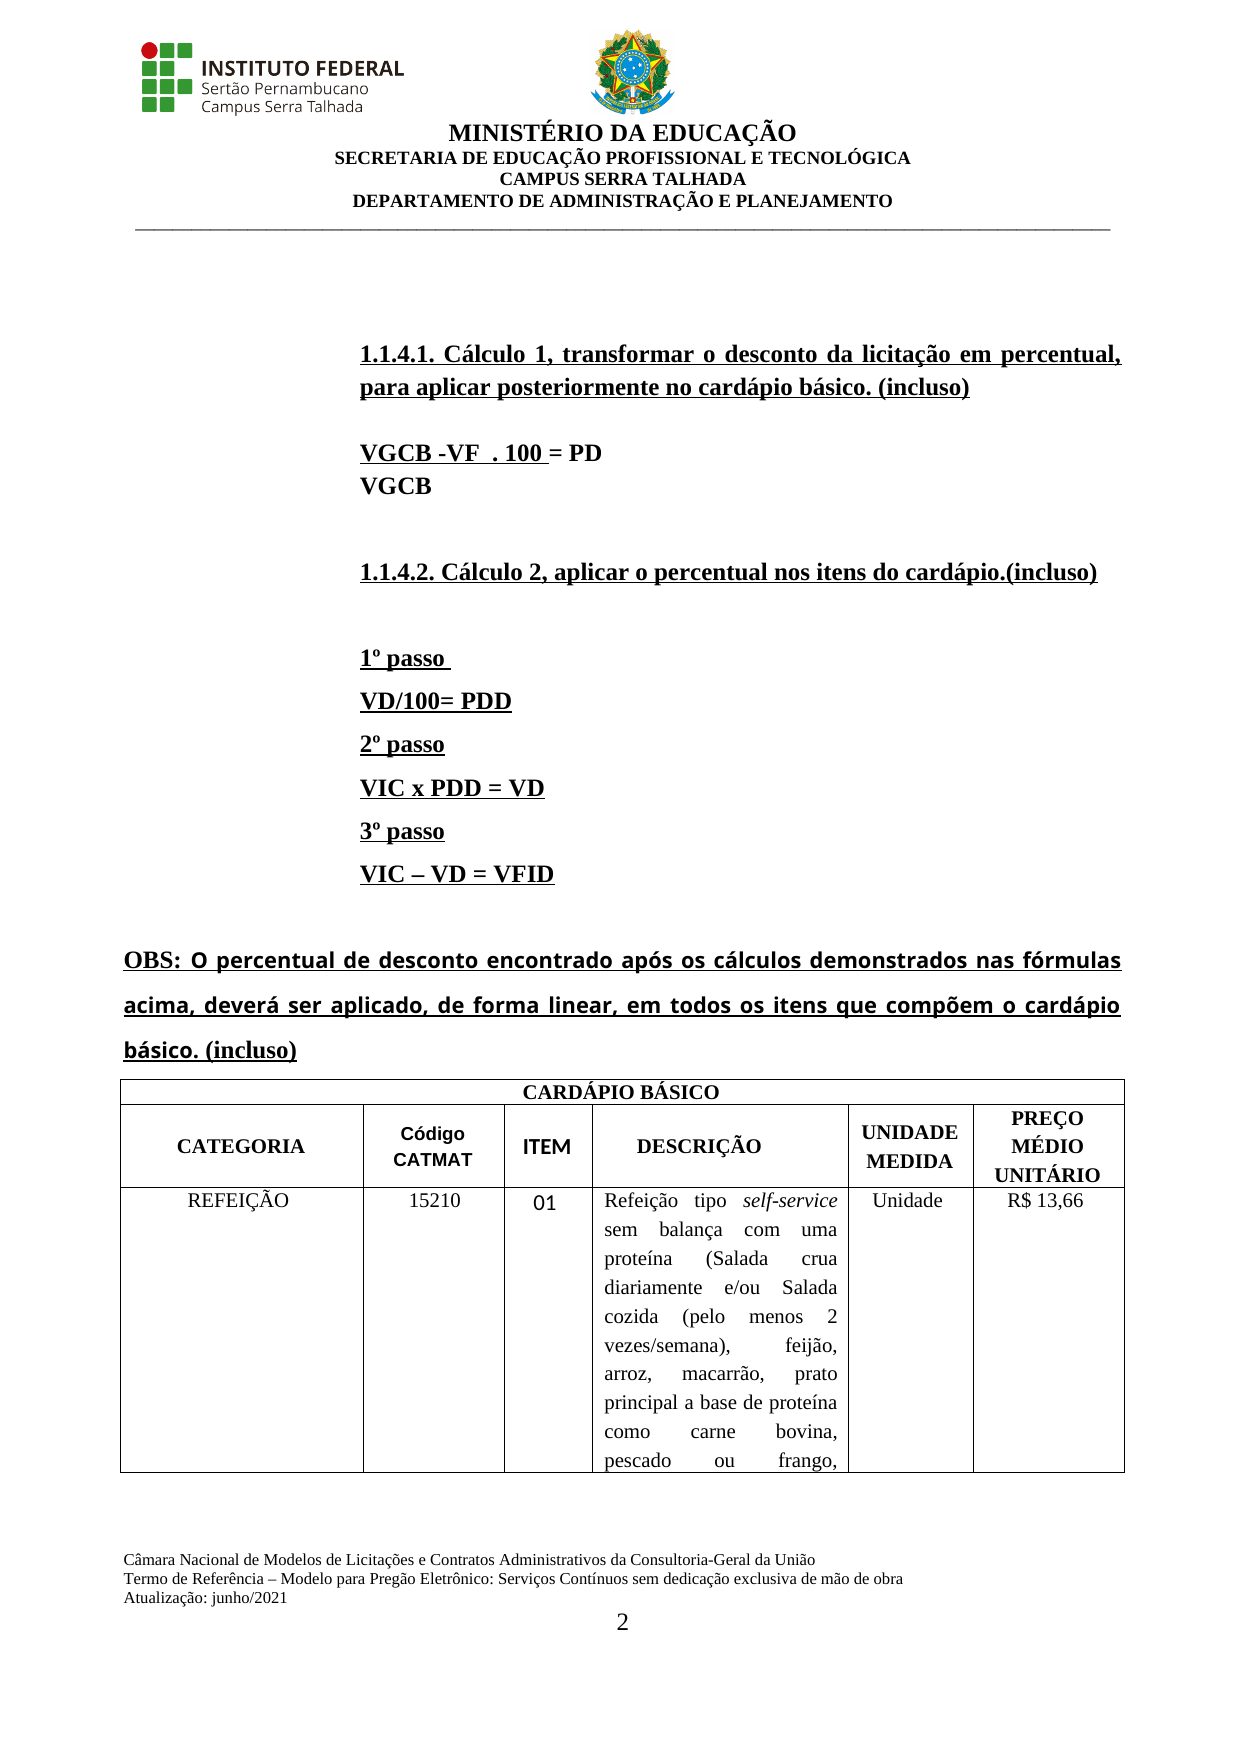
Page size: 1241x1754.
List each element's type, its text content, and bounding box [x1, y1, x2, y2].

text 2º passo [359, 729, 1122, 758]
picture [141, 42, 404, 116]
text OBS: O percentual de desconto encontrado após os cálculos demonstrados nas fórmulas [123, 945, 1122, 970]
table_cell R$ 13,66 [974, 1188, 1124, 1472]
text VIC x PDD = VD [359, 773, 1122, 801]
table_cell CATEGORIA [121, 1105, 363, 1187]
table_cell DESCRIÇÃO [593, 1105, 848, 1187]
table_header CARDÁPIO BÁSICO [121, 1080, 1124, 1104]
table_cell ITEM [505, 1105, 592, 1187]
table_cell PREÇO MÉDIO UNITÁRIO [974, 1105, 1124, 1187]
picture [587, 27, 678, 117]
text para aplicar posteriormente no cardápio básico. (incluso) [359, 365, 1122, 401]
table_cell UNIDADE MEDIDA [849, 1105, 973, 1187]
table_cell REFEIÇÃO [121, 1188, 363, 1472]
table_cell Refeição tipo self-service sem balança com uma proteína (Salada crua diariamente e/ou Salada cozida (pelo menos 2 vezes/semana), feijão, arroz, macarrão, prato principal a base de proteína como carne bovina, pescado ou frango, [593, 1188, 848, 1472]
text VGCB -VF . 100 = PD [359, 438, 1122, 467]
text VIC – VD = VFID [359, 859, 1122, 888]
table_cell 15210 [364, 1188, 504, 1472]
text 1.1.4.2. Cálculo 2, aplicar o percentual nos itens do cardápio.(incluso) [359, 557, 1122, 586]
text VD/100= PDD [359, 686, 1122, 715]
text 1.1.4.1. Cálculo 1, transformar o desconto da licitação em percentual, [359, 339, 1122, 364]
text 3º passo [359, 816, 1122, 844]
text VGCB [359, 471, 1122, 499]
table_cell 01 [505, 1188, 592, 1472]
text 1º passo [359, 643, 1122, 672]
table_cell Código CATMAT [364, 1105, 504, 1187]
text acima, deverá ser aplicado, de forma linear, em todos os itens que compõem o cardápio básico. (incluso) [123, 971, 1122, 1064]
table_cell Unidade [849, 1188, 973, 1472]
